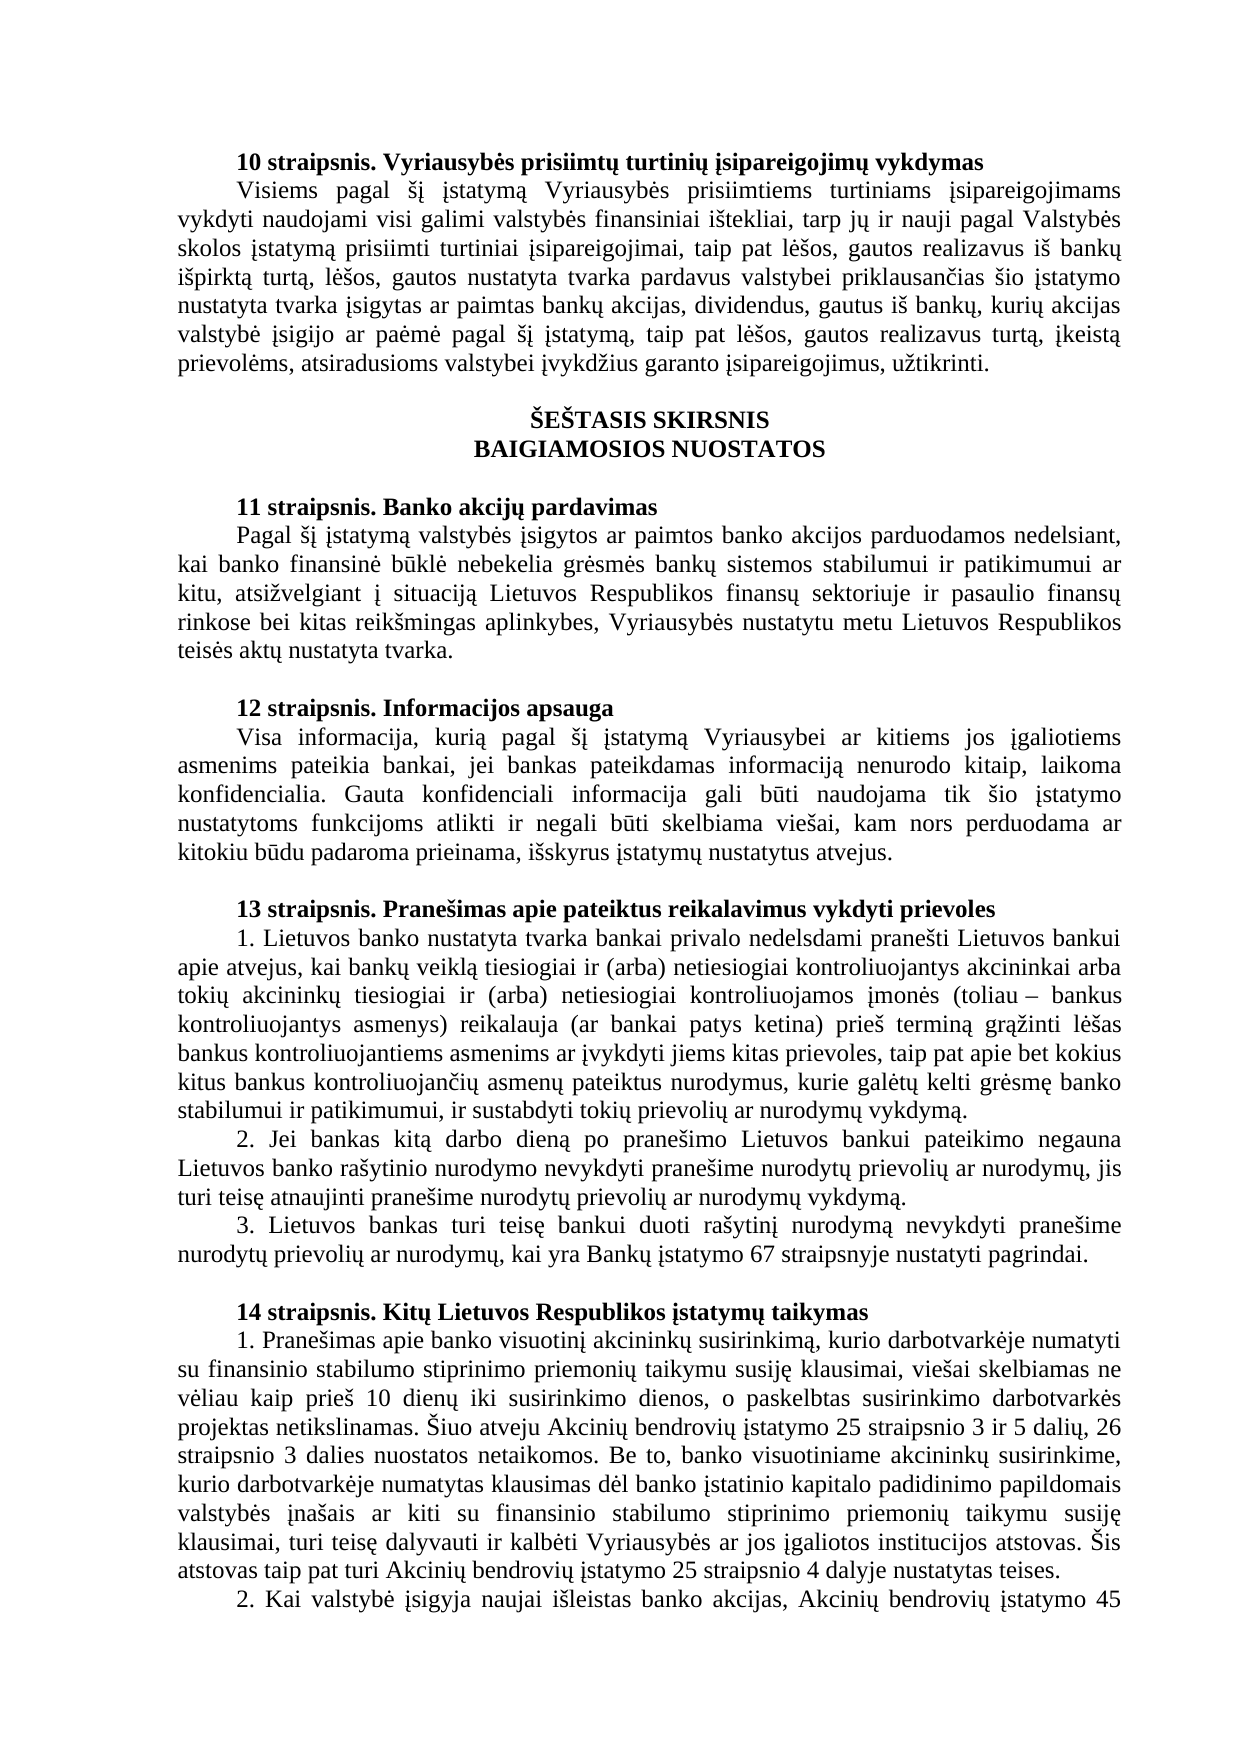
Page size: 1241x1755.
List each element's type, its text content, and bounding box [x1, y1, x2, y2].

text Pagal šį įstatymą valstybės įsigytos ar paimtos banko akcijos parduodamos nedelsiant, kai banko finansinė būklė nebekelia grėsmės bankų sistemos stabilumui ir patikimumui ar kitu, atsižvelgiant į situaciją Lietuvos Respublikos finansų sektoriuje ir pasaulio finansų rinkose bei kitas reikšmingas aplinkybes, Vyriausybės nustatytu metu Lietuvos Respublikos teisės aktų nustatyta tvarka. [177, 521, 1122, 664]
text 2. Jei bankas kitą darbo dieną po pranešimo Lietuvos bankui pateikimo negauna Lietuvos banko rašytinio nurodymo nevykdyti pranešime nurodytų prievolių ar nurodymų, jis turi teisę atnaujinti pranešime nurodytų prievolių ar nurodymų vykdymą. [177, 1124, 1122, 1211]
text 10 straipsnis. Vyriausybės prisiimtų turtinių įsipareigojimų vykdymas [177, 147, 1122, 176]
text 1. Pranešimas apie banko visuotinį akcininkų susirinkimą, kurio darbotvarkėje numatyti su finansinio stabilumo stiprinimo priemonių taikymu susiję klausimai, viešai skelbiamas ne vėliau kaip prieš 10 dienų iki susirinkimo dienos, o paskelbtas susirinkimo darbotvarkės projektas netikslinamas. Šiuo atveju Akcinių bendrovių įstatymo 25 straipsnio 3 ir 5 dalių, 26 straipsnio 3 dalies nuostatos netaikomos. Be to, banko visuotiniame akcininkų susirinkime, kurio darbotvarkėje numatytas klausimas dėl banko įstatinio kapitalo padidinimo papildomais valstybės įnašais ar kiti su finansinio stabilumo stiprinimo priemonių taikymu susiję klausimai, turi teisę dalyvauti ir kalbėti Vyriausybės ar jos įgaliotos institucijos atstovas. Šis atstovas taip pat turi Akcinių bendrovių įstatymo 25 straipsnio 4 dalyje nustatytas teises. [177, 1326, 1122, 1584]
text ŠEŠTASIS SKIRSNIS [177, 406, 1122, 434]
text 1. Lietuvos banko nustatyta tvarka bankai privalo nedelsdami pranešti Lietuvos bankui apie atvejus, kai bankų veiklą tiesiogiai ir (arba) netiesiogiai kontroliuojantys akcininkai arba tokių akcininkų tiesiogiai ir (arba) netiesiogiai kontroliuojamos įmonės (toliau – bankus kontroliuojantys asmenys) reikalauja (ar bankai patys ketina) prieš terminą grąžinti lėšas bankus kontroliuojantiems asmenims ar įvykdyti jiems kitas prievoles, taip pat apie bet kokius kitus bankus kontroliuojančių asmenų pateiktus nurodymus, kurie galėtų kelti grėsmę banko stabilumui ir patikimumui, ir sustabdyti tokių prievolių ar nurodymų vykdymą. [177, 923, 1122, 1124]
text 2. Kai valstybė įsigyja naujai išleistas banko akcijas, Akcinių bendrovių įstatymo 45 [177, 1584, 1122, 1613]
text Visa informacija, kurią pagal šį įstatymą Vyriausybei ar kitiems jos įgaliotiems asmenims pateikia bankai, jei bankas pateikdamas informaciją nenurodo kitaip, laikoma konfidencialia. Gauta konfidenciali informacija gali būti naudojama tik šio įstatymo nustatytoms funkcijoms atlikti ir negali būti skelbiama viešai, kam nors perduodama ar kitokiu būdu padaroma prieinama, išskyrus įstatymų nustatytus atvejus. [177, 722, 1122, 866]
text 11 straipsnis. Banko akcijų pardavimas [177, 492, 1122, 521]
text Visiems pagal šį įstatymą Vyriausybės prisiimtiems turtiniams įsipareigojimams vykdyti naudojami visi galimi valstybės finansiniai ištekliai, tarp jų ir nauji pagal Valstybės skolos įstatymą prisiimti turtiniai įsipareigojimai, taip pat lėšos, gautos realizavus iš bankų išpirktą turtą, lėšos, gautos nustatyta tvarka pardavus valstybei priklausančias šio įstatymo nustatyta tvarka įsigytas ar paimtas bankų akcijas, dividendus, gautus iš bankų, kurių akcijas valstybė įsigijo ar paėmė pagal šį įstatymą, taip pat lėšos, gautos realizavus turtą, įkeistą prievolėms, atsiradusioms valstybei įvykdžius garanto įsipareigojimus, užtikrinti. [177, 176, 1122, 377]
text 14 straipsnis. Kitų Lietuvos Respublikos įstatymų taikymas [177, 1297, 1122, 1326]
text BAIGIAMOSIOS NUOSTATOS [177, 434, 1122, 463]
text 12 straipsnis. Informacijos apsauga [177, 693, 1122, 722]
text 13 straipsnis. Pranešimas apie pateiktus reikalavimus vykdyti prievoles [177, 894, 1122, 923]
text 3. Lietuvos bankas turi teisę bankui duoti rašytinį nurodymą nevykdyti pranešime nurodytų prievolių ar nurodymų, kai yra Bankų įstatymo 67 straipsnyje nustatyti pagrindai. [177, 1211, 1122, 1268]
